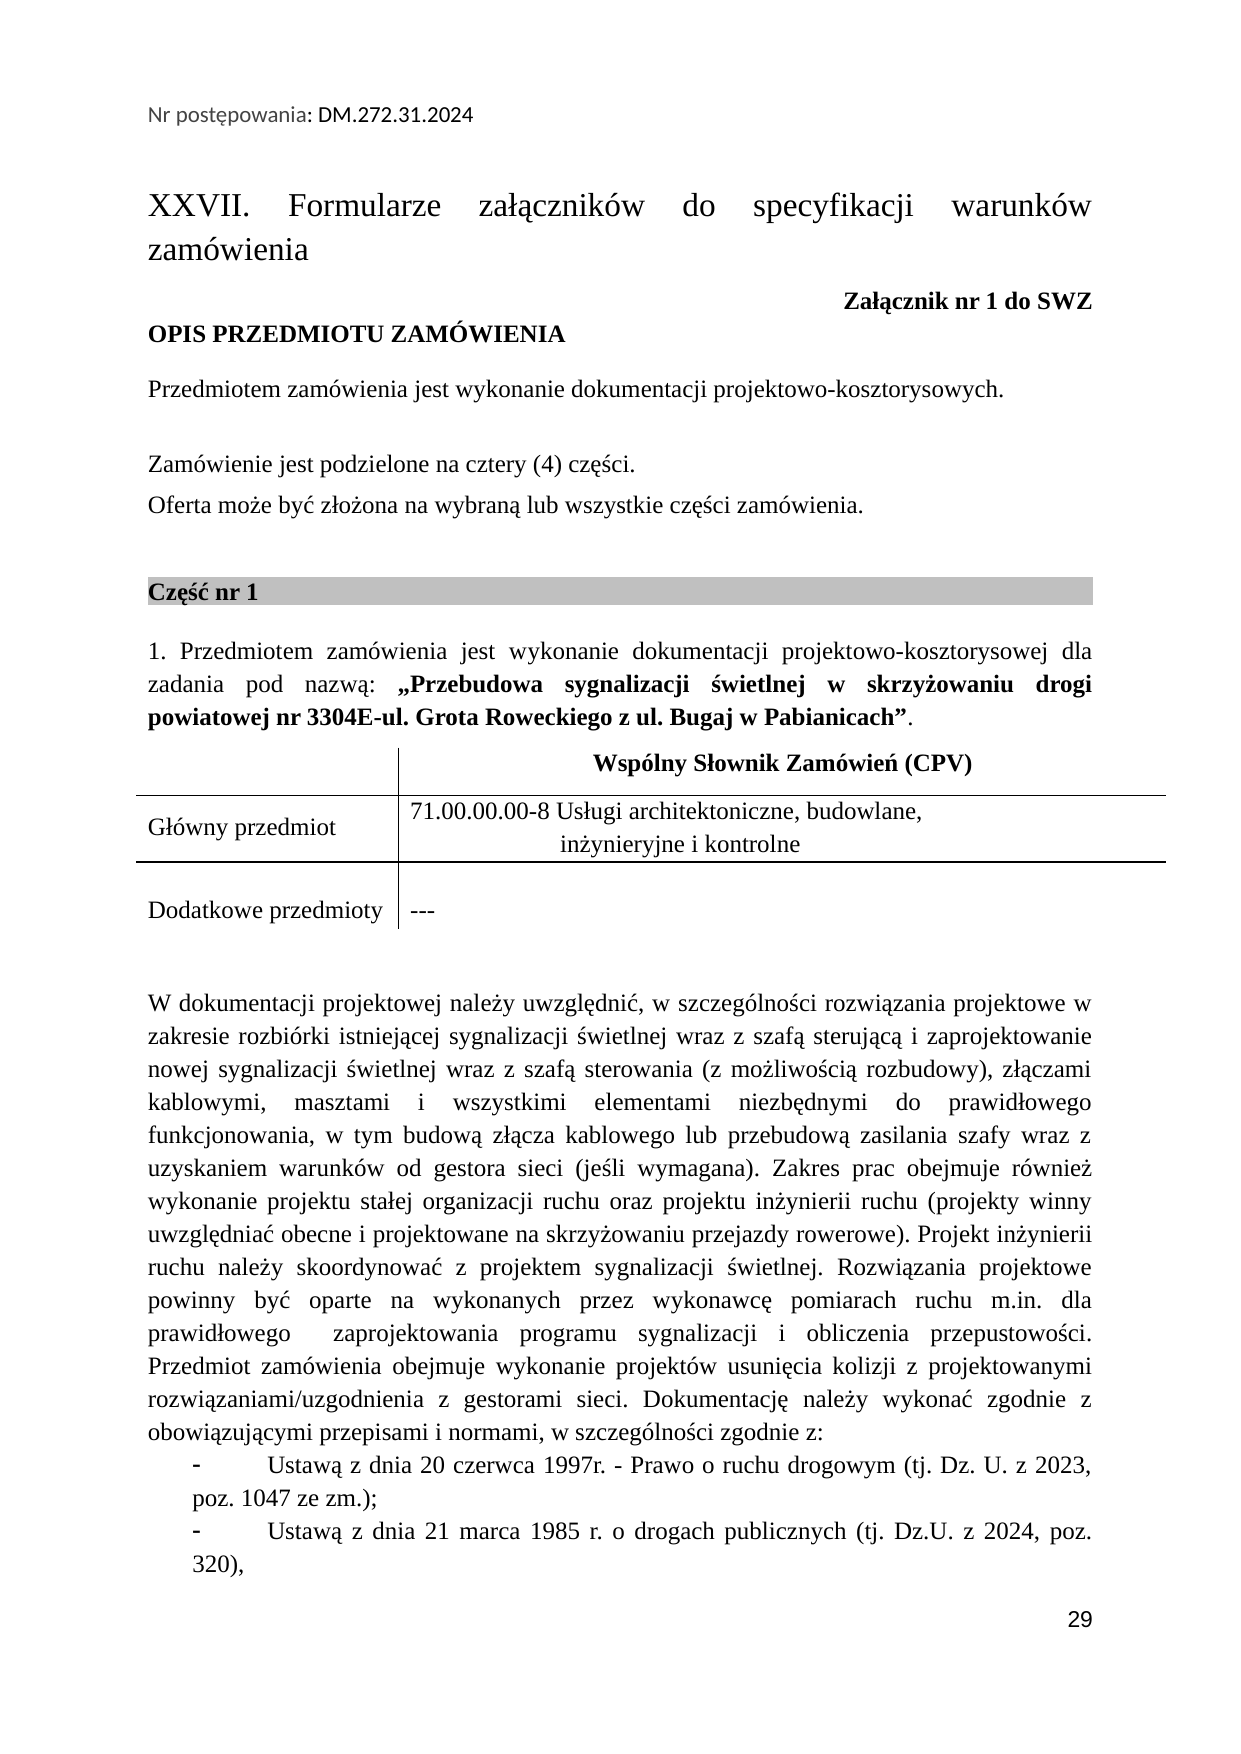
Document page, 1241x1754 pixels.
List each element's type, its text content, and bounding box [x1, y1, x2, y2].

text W dokumentacji projektowej należy uwzględnić, w szczególności rozwiązania projektowe w zakresie rozbiórki istniejącej sygnalizacji świetlnej wraz z szafą sterującą i zaprojektowanie nowej sygnalizacji świetlnej wraz z szafą sterowania (z możliwością rozbudowy), złączami kablowymi, masztami i wszystkimi elementami niezbędnymi do prawidłowego funkcjonowania, w tym budową złącza kablowego lub przebudową zasilania szafy wraz z uzyskaniem warunków od gestora sieci (jeśli wymagana). Zakres prac obejmuje również wykonanie projektu stałej organizacji ruchu oraz projektu inżynierii ruchu (projekty winny uwzględniać obecne i projektowane na skrzyżowaniu przejazdy rowerowe). Projekt inżynierii ruchu należy skoordynować z projektem sygnalizacji świetlnej. Rozwiązania projektowe powinny być oparte na wykonanych przez wykonawcę pomiarach ruchu m.in. dla prawidłowego zaprojektowania programu sygnalizacji i obliczenia przepustowości. Przedmiot zamówienia obejmuje wykonanie projektów usunięcia kolizji z projektowanymi rozwiązaniami/uzgodnienia z gestorami sieci. Dokumentację należy wykonać zgodnie z obowiązującymi przepisami i normami, w szczególności zgodnie z: [148, 988, 1093, 1446]
text Załącznik nr 1 do SWZ [148, 286, 1093, 314]
table_header [136, 748, 398, 795]
text OPIS PRZEDMIOTU ZAMÓWIENIA [148, 319, 1093, 347]
subtitle Część nr 1 [148, 577, 1093, 605]
table_cell Główny przedmiot [136, 796, 398, 861]
text Przedmiotem zamówienia jest wykonanie dokumentacji projektowo-kosztorysowych. [148, 374, 1070, 403]
text 1. Przedmiotem zamówienia jest wykonanie dokumentacji projektowo-kosztorysowej dla zadania pod nazwą: „Przebudowa sygnalizacji świetlnej w skrzyżowaniu drogi powiatowej nr 3304E-ul. Grota Roweckiego z ul. Bugaj w Pabianicach”. [148, 636, 1093, 731]
list Ustawą z dnia 21 marca 1985 r. o drogach publicznych (tj. Dz.U. z 2024, poz. 320), [192, 1516, 1093, 1578]
table_cell Dodatkowe przedmioty [136, 863, 398, 928]
subtitle XXVII. Formularze załączników do specyfikacji warunków zamówienia [148, 185, 1093, 267]
list Ustawą z dnia 20 czerwca 1997r. - Prawo o ruchu drogowym (tj. Dz. U. z 2023, poz. 1047 ze zm.); [192, 1450, 1093, 1512]
table_cell --- [399, 863, 1166, 928]
table_cell 71.00.00.00-8 Usługi architektoniczne, budowlane, inżynieryjne i kontrolne [399, 796, 1166, 861]
text Zamówienie jest podzielone na cztery (4) części. [148, 449, 1093, 477]
table_header Wspólny Słownik Zamówień (CPV) [399, 748, 1166, 795]
text Oferta może być złożona na wybraną lub wszystkie części zamówienia. [148, 490, 1093, 519]
